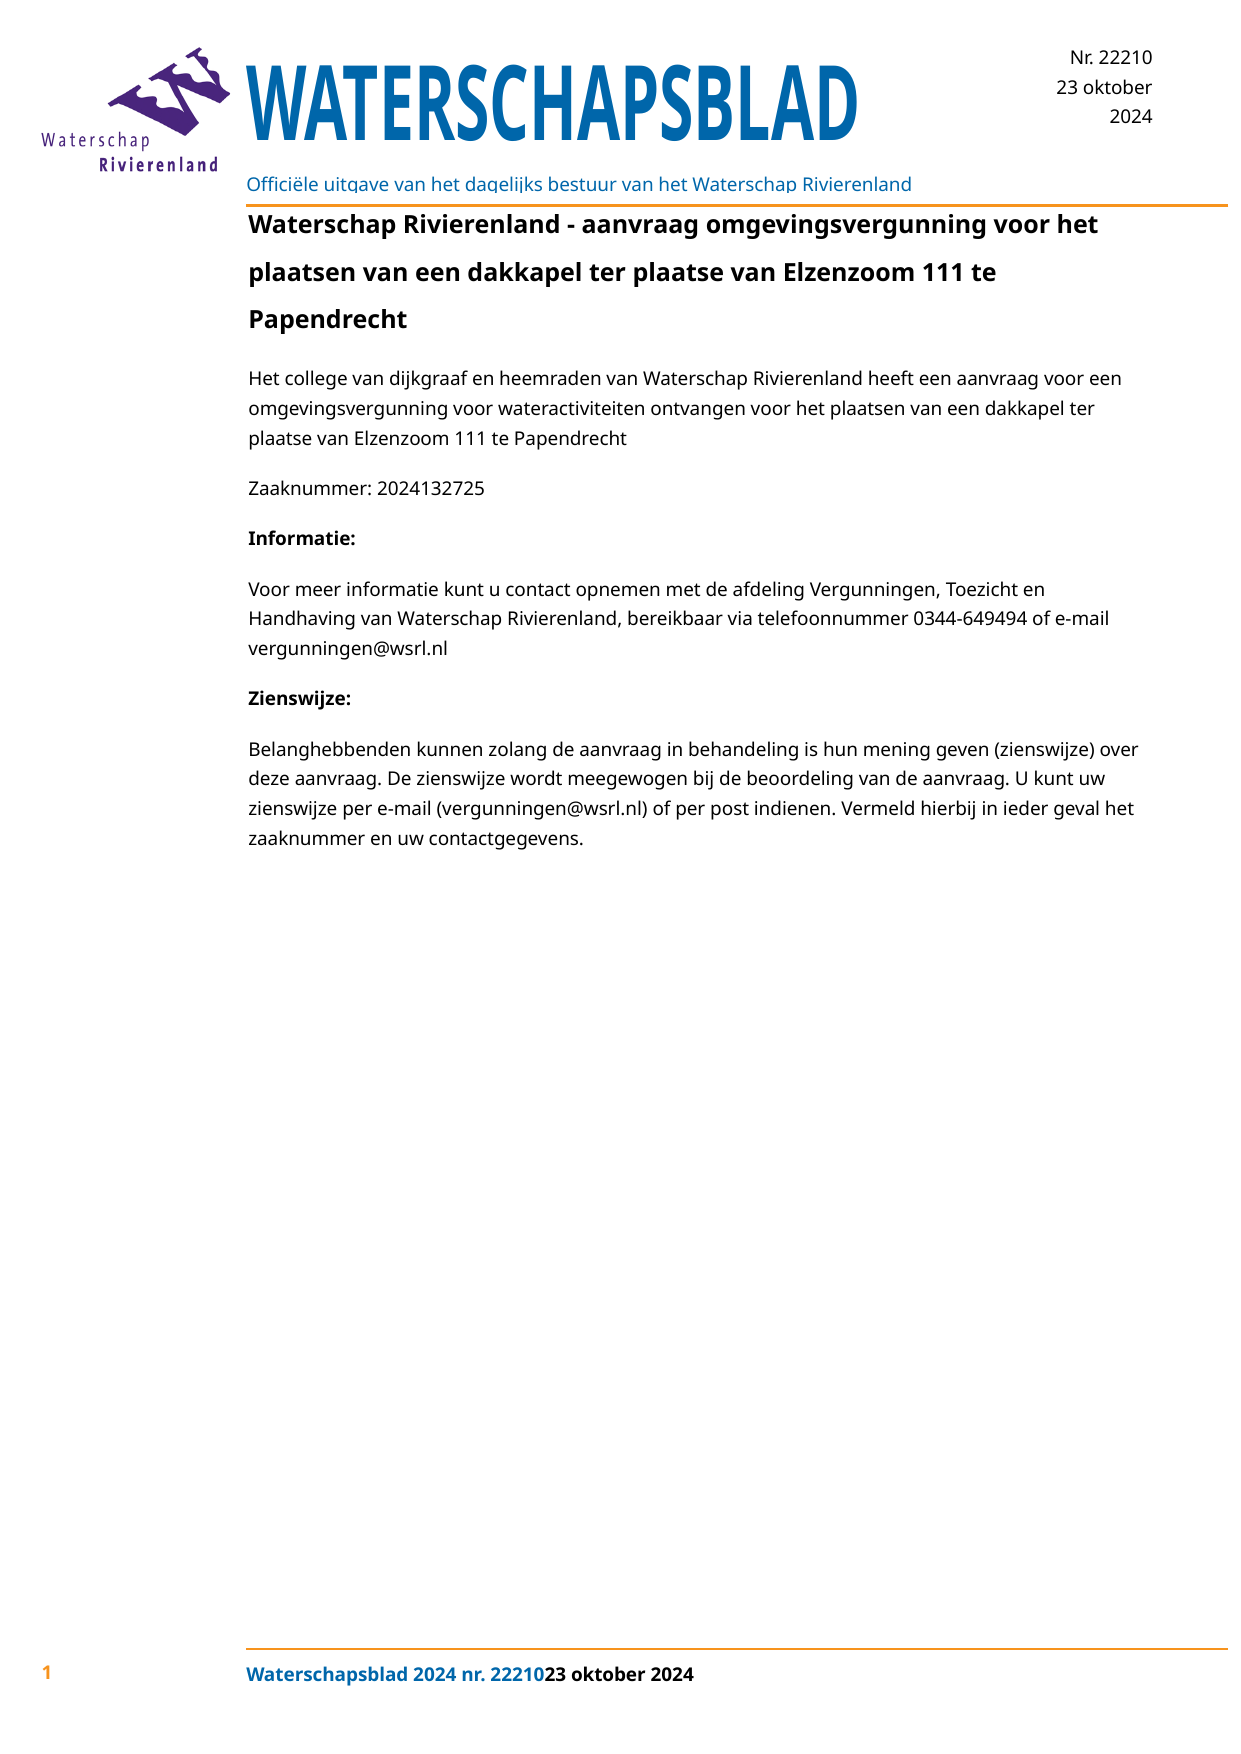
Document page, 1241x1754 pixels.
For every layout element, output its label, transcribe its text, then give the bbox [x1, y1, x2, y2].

text Zienswijze: [248, 686, 1152, 711]
text Informatie: [248, 526, 1152, 551]
text Waterschap Rivierenland - aanvraag omgevingsvergunning voor het plaatsen van een dakkapel ter plaatse van Elzenzoom 111 te Papendrecht [248, 207, 1152, 336]
text Het college van dijkgraaf en heemraden van Waterschap Rivierenland heeft een aanvraag voor een omgevingsvergunning voor wateractiviteiten ontvangen voor het plaatsen van een dakkapel ter plaatse van Elzenzoom 111 te Papendrecht [248, 366, 1152, 450]
picture [41, 47, 231, 172]
text Voor meer informatie kunt u contact opnemen met de afdeling Vergunningen, Toezicht en Handhaving van Waterschap Rivierenland, bereikbaar via telefoonnummer 0344-649494 of e-mail vergunningen@wsrl.nl [248, 576, 1152, 661]
text Belanghebbenden kunnen zolang de aanvraag in behandeling is hun mening geven (zienswijze) over deze aanvraag. De zienswijze wordt meegewogen bij de beoordeling van de aanvraag. U kunt uw zienswijze per e-mail (vergunningen@wsrl.nl) of per post indienen. Vermeld hierbij in ieder geval het zaaknummer en uw contactgegevens. [248, 736, 1152, 850]
text Zaaknummer: 2024132725 [248, 475, 1152, 501]
